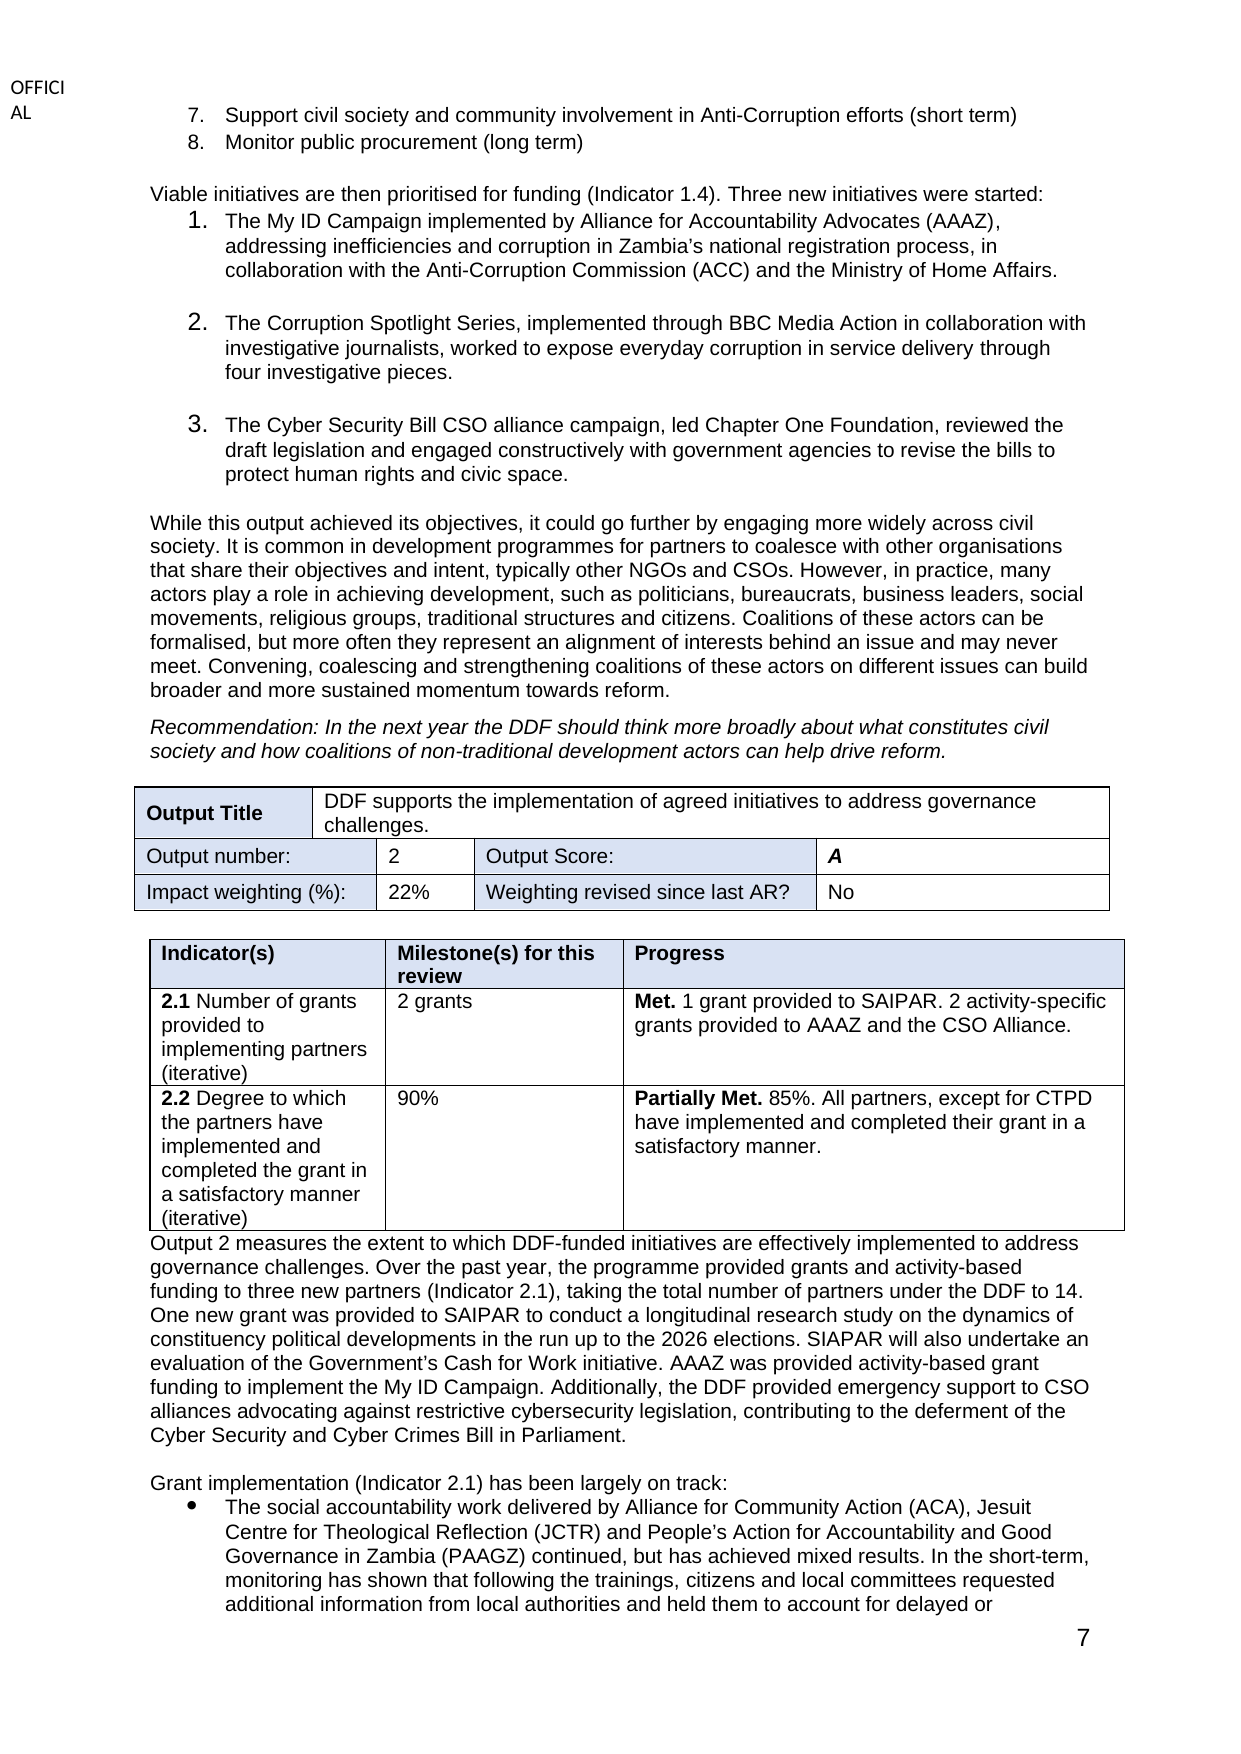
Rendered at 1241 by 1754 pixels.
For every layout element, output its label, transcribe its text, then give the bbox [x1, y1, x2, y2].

table_header DDF supports the implementation of agreed initiatives to address governance challenges. [313, 788, 1109, 837]
table_cell 90% [386, 1086, 623, 1230]
text While this output achieved its objectives, it could go further by engaging more widely across civil society. It is common in development programmes for partners to coalesce with other organisations that share their objectives and intent, typically other NGOs and CSOs. However, in practice, many actors play a role in achieving development, such as politicians, bureaucrats, business leaders, social movements, religious groups, traditional structures and citizens. Coalitions of these actors can be formalised, but more often they represent an alignment of interests behind an issue and may never meet. Convening, coalescing and strengthening coalitions of these actors on different issues can build broader and more sustained momentum towards reform. [150, 510, 1090, 702]
text Output 2 measures the extent to which DDF-funded initiatives are effectively implemented to address governance challenges. Over the past year, the programme provided grants and activity-based funding to three new partners (Indicator 2.1), taking the total number of partners under the DDF to 14. One new grant was provided to SAIPAR to conduct a longitudinal research study on the dynamics of constituency political developments in the run up to the 2026 elections. SIAPAR will also undertake an evaluation of the Government’s Cash for Work initiative. AAAZ was provided activity-based grant funding to implement the My ID Campaign. Additionally, the DDF provided emergency support to CSO alliances advocating against restrictive cybersecurity legislation, contributing to the deferment of the Cyber Security and Cyber Crimes Bill in Parliament. [150, 1231, 1090, 1447]
table_cell Partially Met. 85%. All partners, except for CTPD have implemented and completed their grant in a satisfactory manner. [624, 1086, 1124, 1230]
list Support civil society and community involvement in Anti-Corruption efforts (short term) [187, 102, 1090, 126]
table_header Indicator(s) [151, 940, 385, 988]
table_cell No [817, 875, 1109, 909]
list The social accountability work delivered by Alliance for Community Action (ACA), Jesuit Centre for Theological Reflection (JCTR) and People’s Action for Accountability and Good Governance in Zambia (PAAGZ) continued, but has achieved mixed results. In the short-term, monitoring has shown that following the trainings, citizens and local committees requested additional information from local authorities and held them to account for delayed or [187, 1494, 1090, 1615]
table_header Milestone(s) for this review [386, 940, 623, 988]
text Grant implementation (Indicator 2.1) has been largely on track: [150, 1471, 1090, 1494]
list Monitor public procurement (long term) [187, 130, 1090, 154]
text Recommendation: In the next year the DDF should think more broadly about what constitutes civil society and how coalitions of non-traditional development actors can help drive reform. [150, 714, 1090, 762]
table_cell Output number: [135, 839, 376, 873]
table_cell Weighting revised since last AR? [475, 875, 816, 909]
table_cell A [817, 839, 1109, 873]
table_cell 2 [377, 839, 474, 873]
list The Cyber Security Bill CSO alliance campaign, led Chapter One Foundation, reviewed the draft legislation and engaged constructively with government agencies to revise the bills to protect human rights and civic space. [187, 409, 1090, 485]
list The Corruption Spotlight Series, implemented through BBC Media Action in collaboration with investigative journalists, worked to expose everyday corruption in service delivery through four investigative pieces. [187, 307, 1090, 384]
text Viable initiatives are then prioritised for funding (Indicator 1.4). Three new initiatives were started: [150, 181, 1090, 205]
table_header Progress [624, 940, 1124, 988]
table_cell Met. 1 grant provided to SAIPAR. 2 activity-specific grants provided to AAAZ and the CSO Alliance. [624, 989, 1124, 1085]
table_cell Output Score: [475, 839, 816, 873]
table_header Output Title [135, 788, 312, 837]
table_cell 2.2 Degree to which the partners have implemented and completed the grant in a satisfactory manner (iterative) [151, 1086, 385, 1230]
list The My ID Campaign implemented by Alliance for Accountability Advocates (AAAZ), addressing inefficiencies and corruption in Zambia’s national registration process, in collaboration with the Anti-Corruption Commission (ACC) and the Ministry of Home Affairs. [187, 205, 1090, 282]
table_cell 22% [377, 875, 474, 909]
table_cell 2.1 Number of grants provided to implementing partners (iterative) [151, 989, 385, 1085]
table_cell 2 grants [386, 989, 623, 1085]
table_cell Impact weighting (%): [135, 875, 376, 909]
